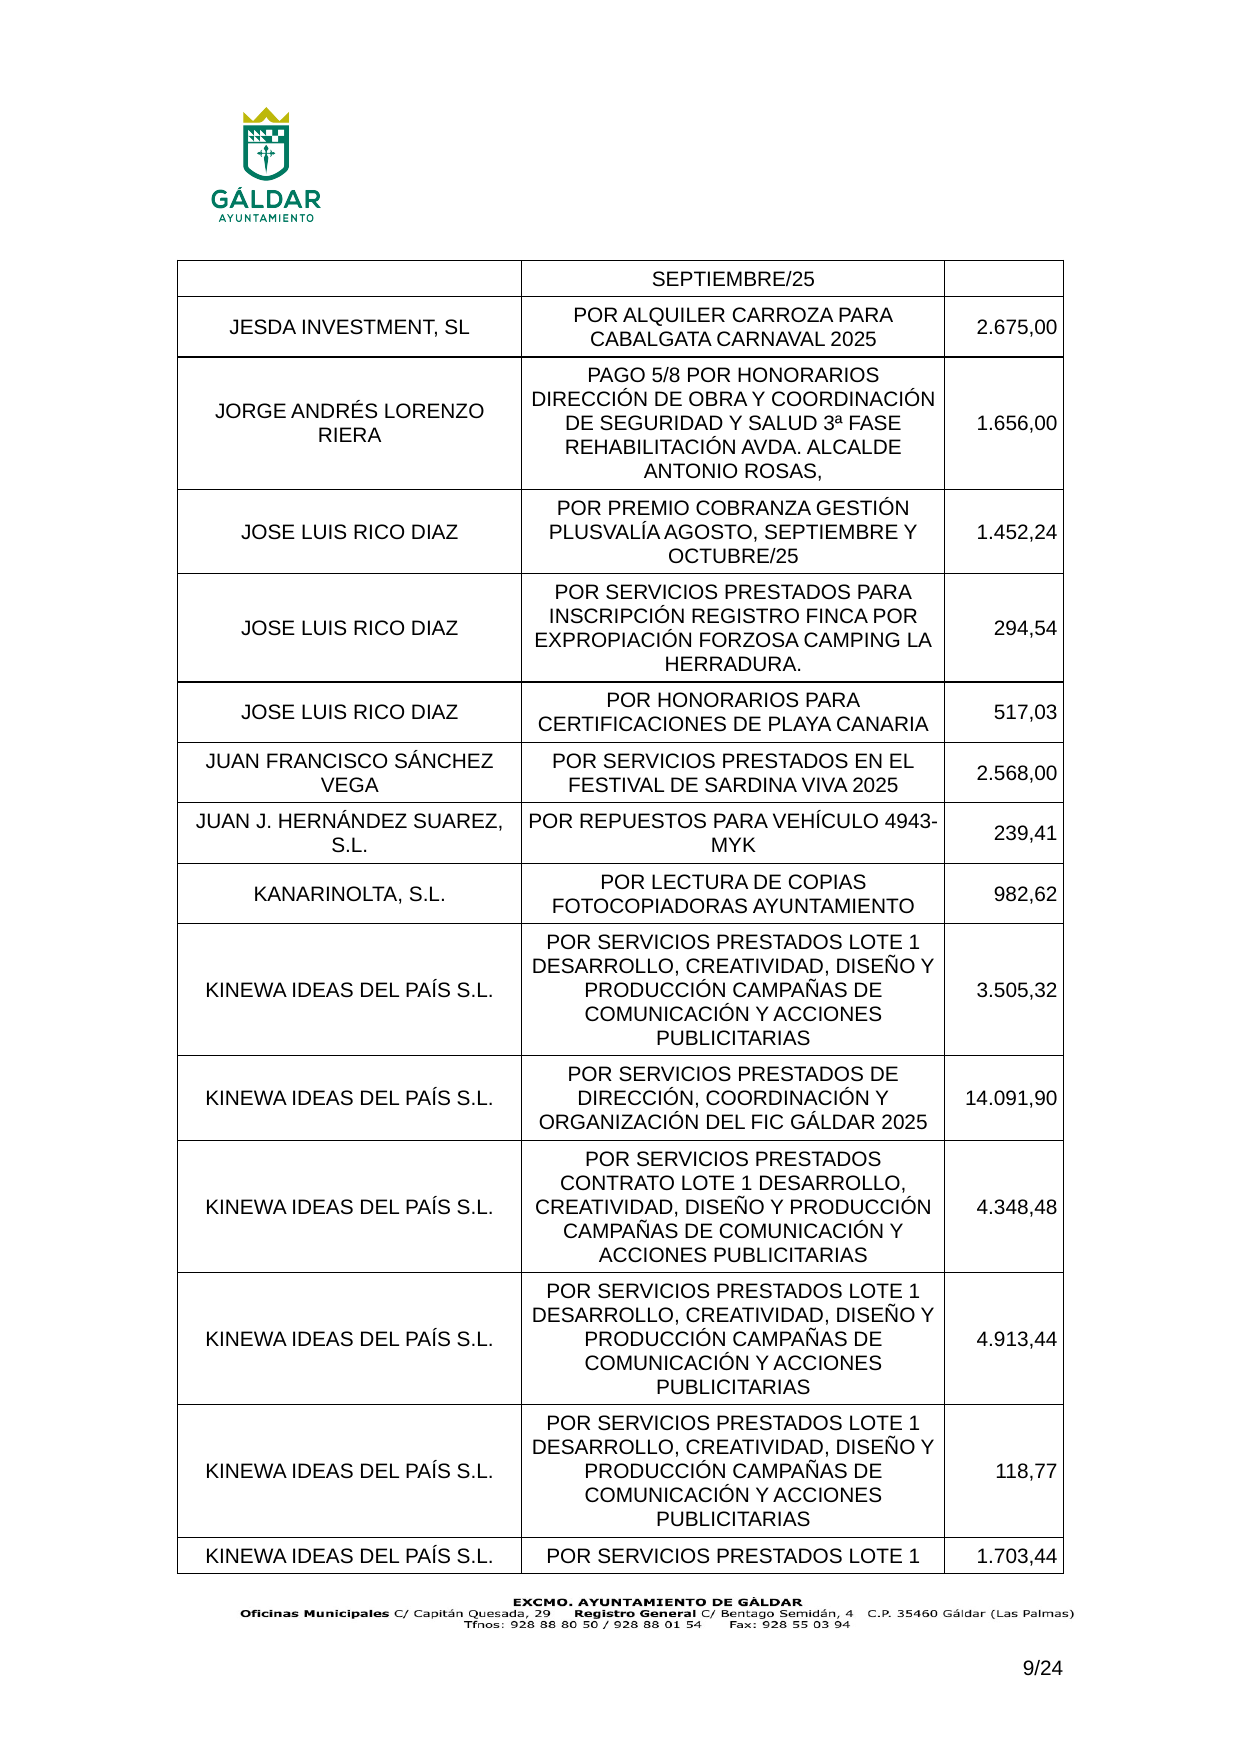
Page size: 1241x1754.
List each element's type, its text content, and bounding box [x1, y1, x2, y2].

table_cell SEPTIEMBRE/25 [522, 261, 944, 296]
table_cell KINEWA IDEAS DEL PAÍS S.L. [178, 1141, 521, 1272]
table_cell KINEWA IDEAS DEL PAÍS S.L. [178, 924, 521, 1055]
table_cell 239,41 [945, 803, 1063, 863]
table_cell JOSE LUIS RICO DIAZ [178, 490, 521, 573]
table_cell 1.656,00 [945, 358, 1063, 489]
table_cell POR SERVICIOS PRESTADOS CONTRATO LOTE 1 DESARROLLO, CREATIVIDAD, DISEÑO Y PRODUCCIÓN CAMPAÑAS DE COMUNICACIÓN Y ACCIONES PUBLICITARIAS [522, 1141, 944, 1272]
table_cell 294,54 [945, 574, 1063, 681]
table_cell KINEWA IDEAS DEL PAÍS S.L. [178, 1273, 521, 1404]
table_cell JOSE LUIS RICO DIAZ [178, 683, 521, 742]
table_cell KINEWA IDEAS DEL PAÍS S.L. [178, 1056, 521, 1140]
table_cell POR SERVICIOS PRESTADOS EN EL FESTIVAL DE SARDINA VIVA 2025 [522, 743, 944, 802]
table_cell POR SERVICIOS PRESTADOS PARA INSCRIPCIÓN REGISTRO FINCA POR EXPROPIACIÓN FORZOSA CAMPING LA HERRADURA. [522, 574, 944, 681]
table_cell POR ALQUILER CARROZA PARA CABALGATA CARNAVAL 2025 [522, 297, 944, 356]
table_cell JUAN FRANCISCO SÁNCHEZ VEGA [178, 743, 521, 802]
table_cell 982,62 [945, 864, 1063, 923]
table_cell 1.452,24 [945, 490, 1063, 573]
table_cell POR LECTURA DE COPIAS FOTOCOPIADORAS AYUNTAMIENTO [522, 864, 944, 923]
table_cell PAGO 5/8 POR HONORARIOS DIRECCIÓN DE OBRA Y COORDINACIÓN DE SEGURIDAD Y SALUD 3ª FASE REHABILITACIÓN AVDA. ALCALDE ANTONIO ROSAS, [522, 358, 944, 489]
table_cell [945, 261, 1063, 296]
table_cell POR SERVICIOS PRESTADOS LOTE 1 DESARROLLO, CREATIVIDAD, DISEÑO Y PRODUCCIÓN CAMPAÑAS DE COMUNICACIÓN Y ACCIONES PUBLICITARIAS [522, 924, 944, 1055]
table_cell POR SERVICIOS PRESTADOS DE DIRECCIÓN, COORDINACIÓN Y ORGANIZACIÓN DEL FIC GÁLDAR 2025 [522, 1056, 944, 1140]
table_cell POR PREMIO COBRANZA GESTIÓN PLUSVALÍA AGOSTO, SEPTIEMBRE Y OCTUBRE/25 [522, 490, 944, 573]
table_cell POR REPUESTOS PARA VEHÍCULO 4943-MYK [522, 803, 944, 863]
table_cell KINEWA IDEAS DEL PAÍS S.L. [178, 1538, 521, 1573]
picture [252, 1597, 1074, 1629]
table_cell JOSE LUIS RICO DIAZ [178, 574, 521, 681]
table_cell 517,03 [945, 683, 1063, 742]
table_cell 4.913,44 [945, 1273, 1063, 1404]
table_cell 4.348,48 [945, 1141, 1063, 1272]
picture [189, 78, 342, 259]
table_cell 3.505,32 [945, 924, 1063, 1055]
table_cell POR HONORARIOS PARA CERTIFICACIONES DE PLAYA CANARIA [522, 683, 944, 742]
table_cell 1.703,44 [945, 1538, 1063, 1573]
table_cell JORGE ANDRÉS LORENZO RIERA [178, 358, 521, 489]
table_cell KANARINOLTA, S.L. [178, 864, 521, 923]
table_cell 2.568,00 [945, 743, 1063, 802]
table_cell JESDA INVESTMENT, SL [178, 297, 521, 356]
table_cell [178, 261, 521, 296]
table_cell POR SERVICIOS PRESTADOS LOTE 1 DESARROLLO, CREATIVIDAD, DISEÑO Y PRODUCCIÓN CAMPAÑAS DE COMUNICACIÓN Y ACCIONES PUBLICITARIAS [522, 1273, 944, 1404]
table_cell JUAN J. HERNÁNDEZ SUAREZ, S.L. [178, 803, 521, 863]
table_cell KINEWA IDEAS DEL PAÍS S.L. [178, 1405, 521, 1537]
table_cell 118,77 [945, 1405, 1063, 1537]
table_cell POR SERVICIOS PRESTADOS LOTE 1 DESARROLLO, CREATIVIDAD, DISEÑO Y PRODUCCIÓN CAMPAÑAS DE COMUNICACIÓN Y ACCIONES PUBLICITARIAS [522, 1405, 944, 1537]
table_cell 2.675,00 [945, 297, 1063, 356]
table_cell 14.091,90 [945, 1056, 1063, 1140]
table_cell POR SERVICIOS PRESTADOS LOTE 1 [522, 1538, 944, 1573]
